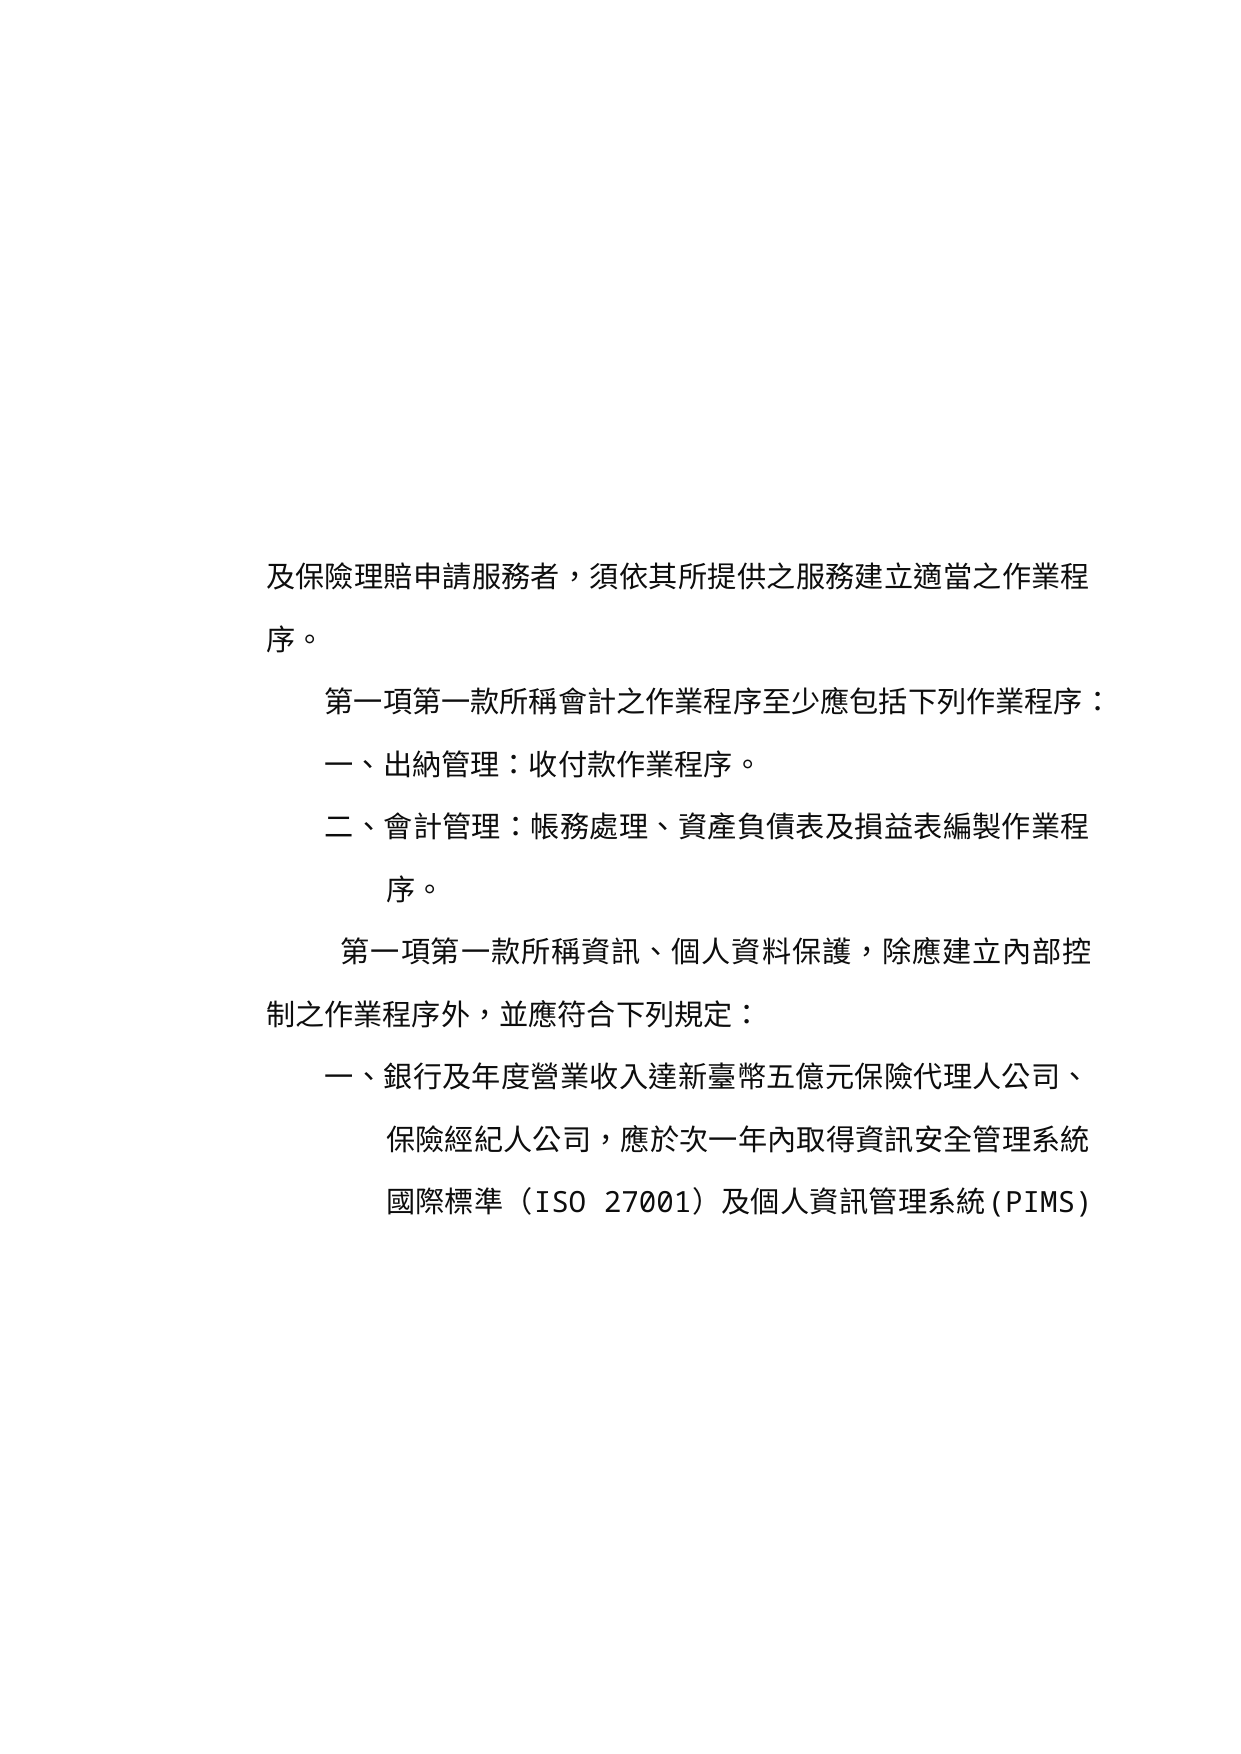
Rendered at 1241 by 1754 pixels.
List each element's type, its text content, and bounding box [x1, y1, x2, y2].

text 第一項第一款所稱會計之作業程序至少應包括下列作業程序： [266, 658, 1092, 721]
text 一、銀行及年度營業收入達新臺幣五億元保險代理人公司、保險經紀人公司，應於次一年內取得資訊安全管理系統國際標準（ISO 27001）及個人資訊管理系統(PIMS) [324, 1033, 1092, 1221]
text 第一項第一款所稱資訊、個人資料保護，除應建立內部控制之作業程序外，並應符合下列規定： [266, 908, 1092, 1033]
text 一、出納管理：收付款作業程序。 [324, 721, 1092, 783]
text 及保險理賠申請服務者，須依其所提供之服務建立適當之作業程序。 [266, 533, 1092, 658]
text 二、會計管理：帳務處理、資產負債表及損益表編製作業程序。 [324, 783, 1092, 908]
